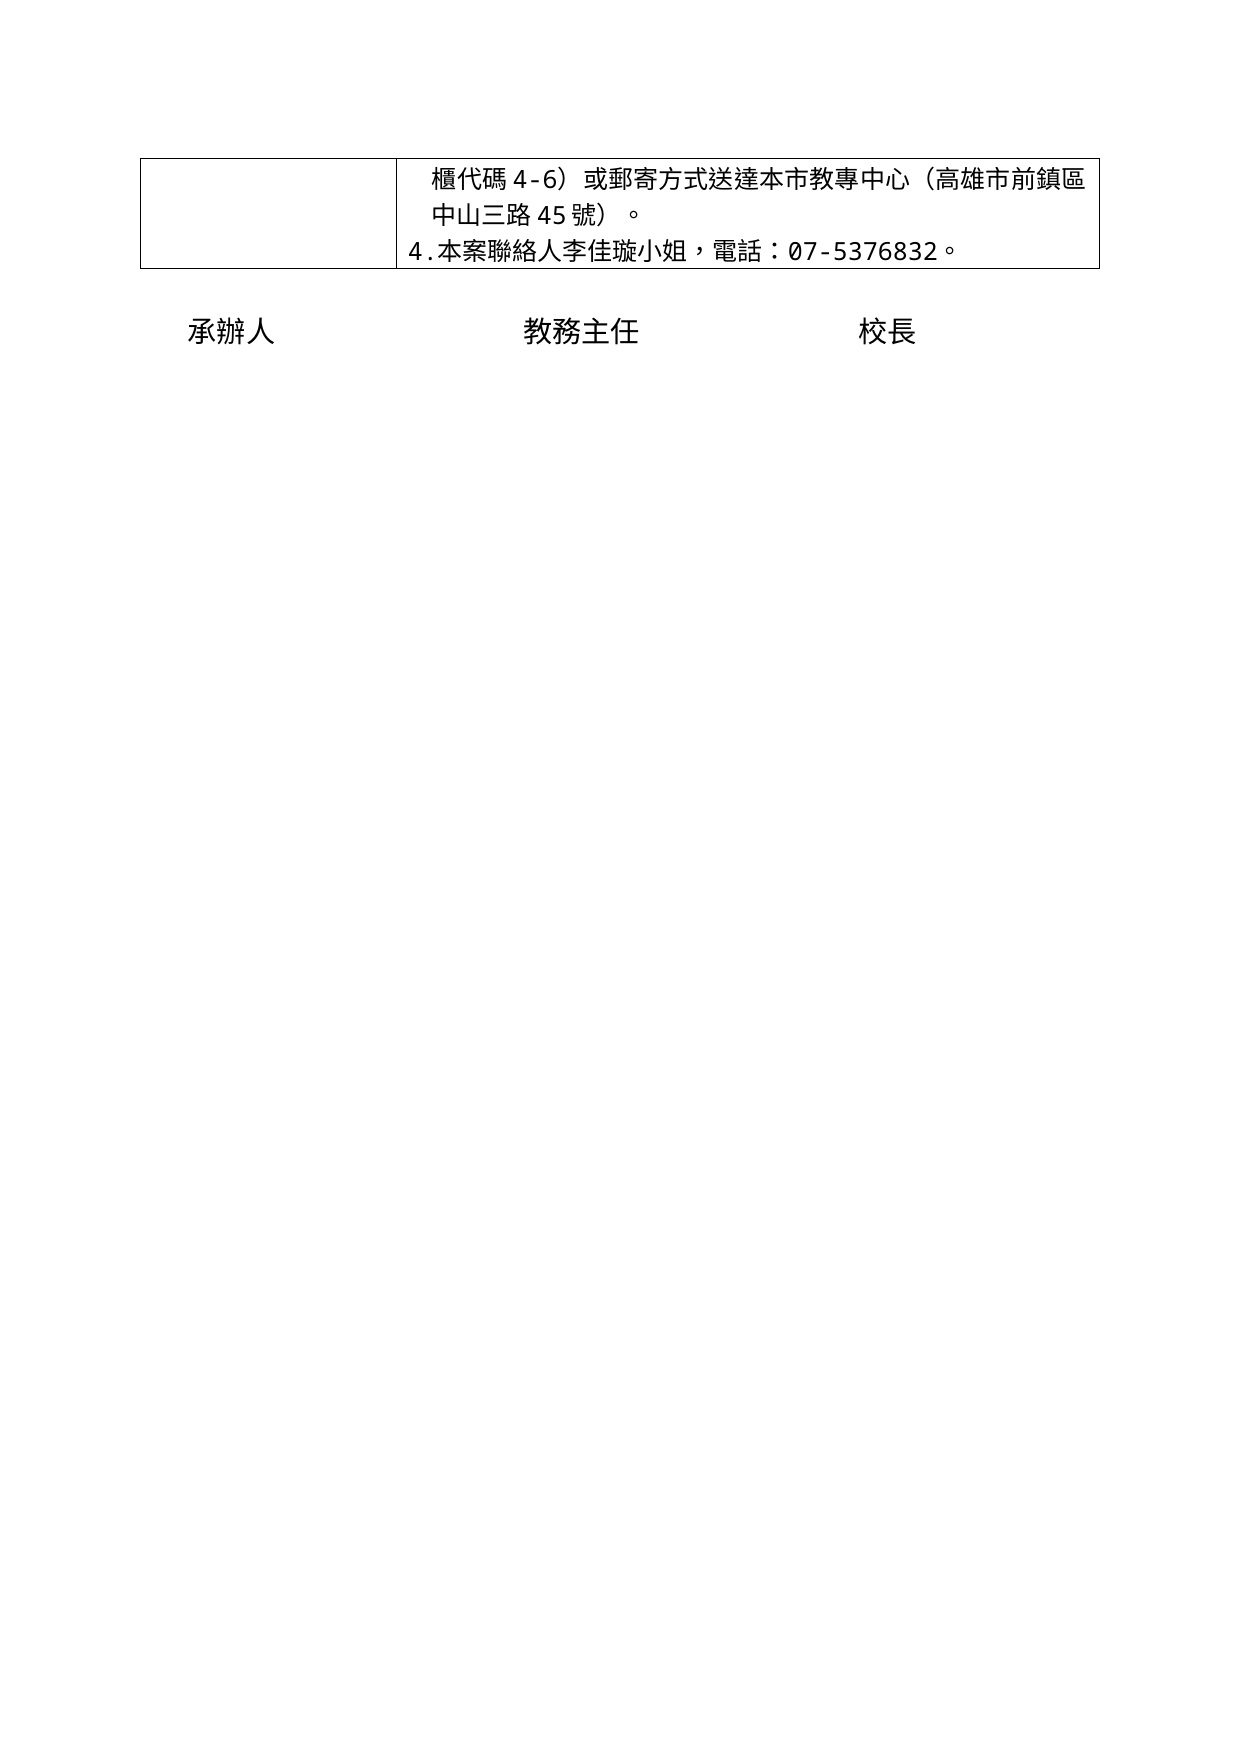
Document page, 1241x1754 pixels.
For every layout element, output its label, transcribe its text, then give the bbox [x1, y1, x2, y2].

table_cell [141, 159, 396, 268]
text 承辦人 教務主任 校長 [187, 288, 1053, 350]
table_cell 櫃代碼4-6）或郵寄方式送達本市教專中心（高雄市前鎮區中山三路45號）。 4.本案聯絡人李佳璇小姐，電話：07-5376832。 [397, 159, 1099, 268]
